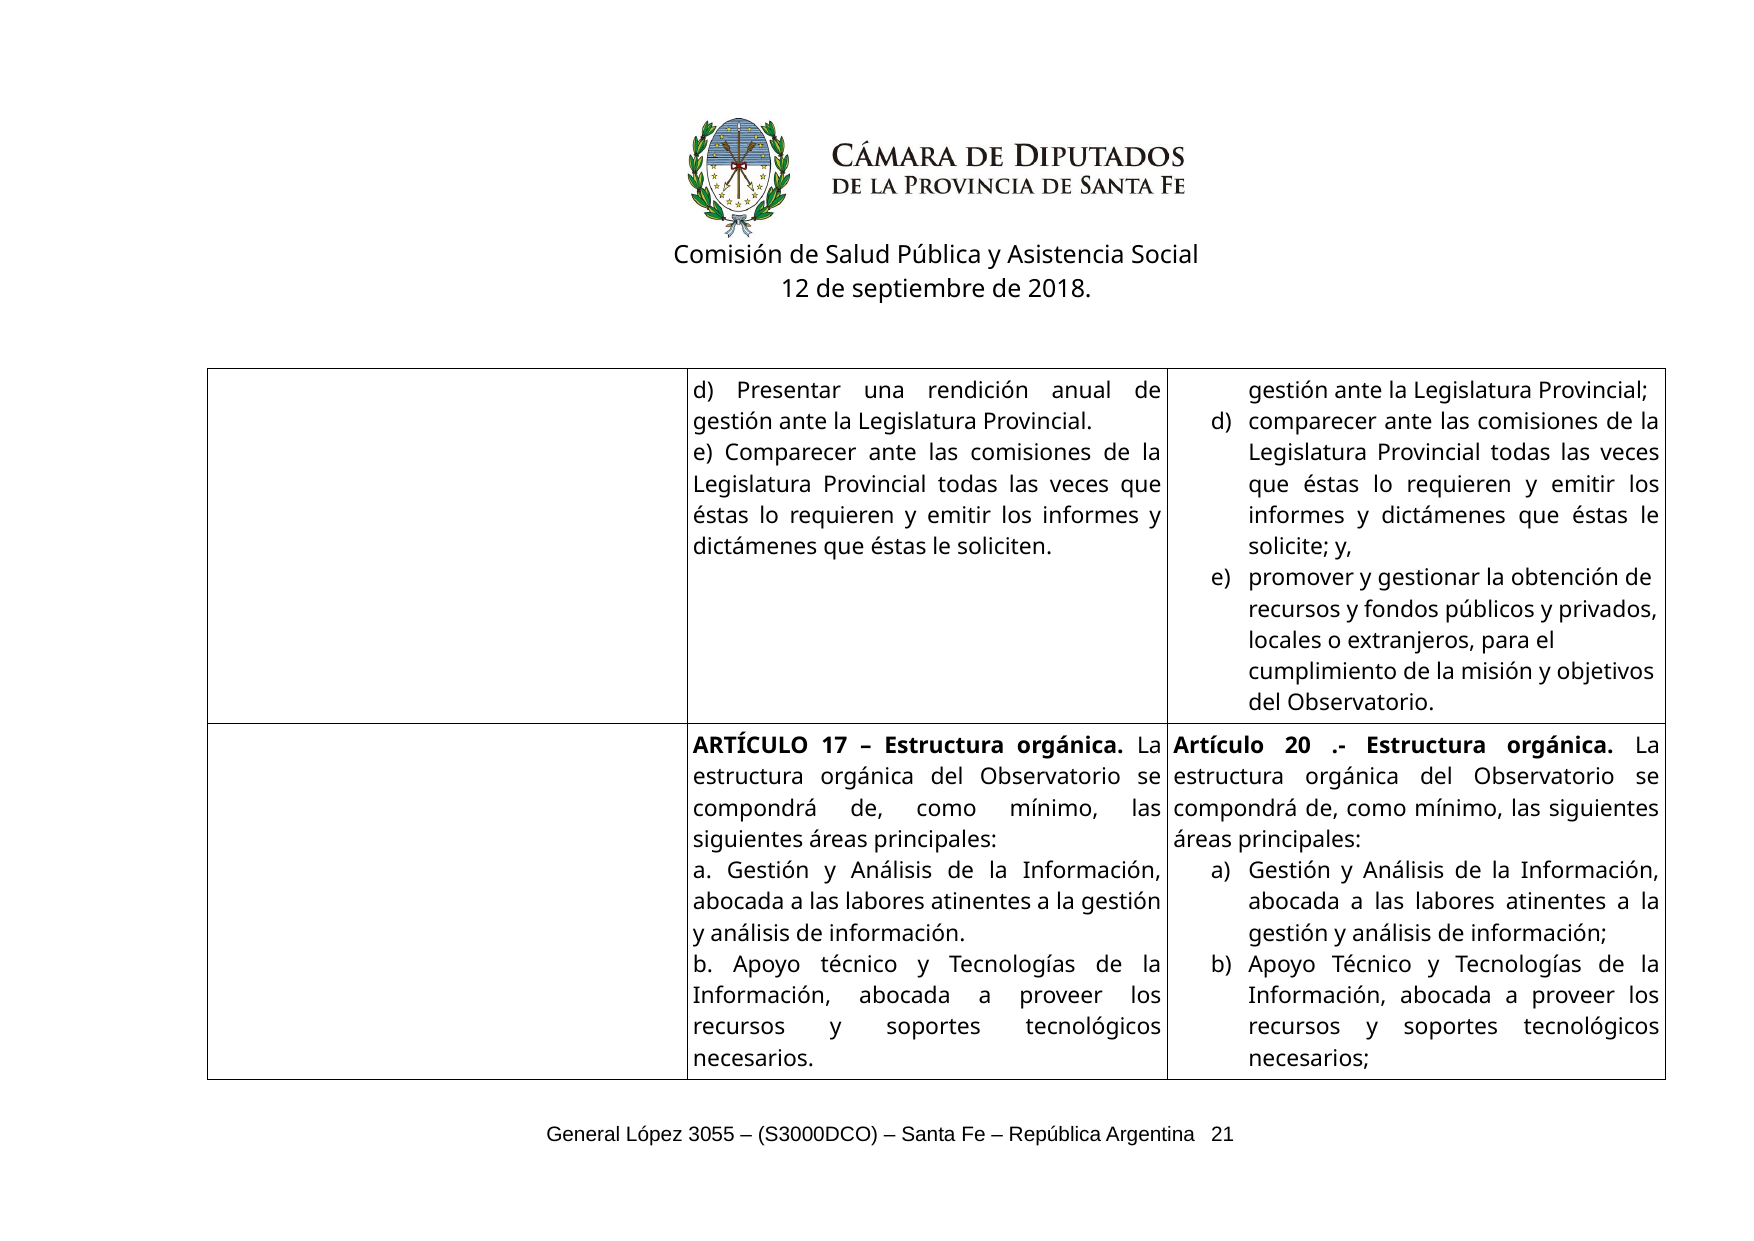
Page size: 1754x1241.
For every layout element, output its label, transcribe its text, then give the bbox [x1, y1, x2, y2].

table_cell [208, 724, 687, 1078]
table_cell ARTÍCULO 17 – Estructura orgánica. La estructura orgánica del Observatorio se compondrá de, como mínimo, las siguientes áreas principales: a. Gestión y Análisis de la Información, abocada a las labores atinentes a la gestión y análisis de información. b. Apoyo técnico y Tecnologías de la Información, abocada a proveer los recursos y soportes tecnológicos necesarios. [688, 724, 1167, 1078]
table_cell d) Presentar una rendición anual de gestión ante la Legislatura Provincial. e) Comparecer ante las comisiones de la Legislatura Provincial todas las veces que éstas lo requieren y emitir los informes y dictámenes que éstas le soliciten. [688, 369, 1167, 723]
table_cell [208, 369, 687, 723]
picture [687, 118, 1185, 242]
table_cell gestión ante la Legislatura Provincial; comparecer ante las comisiones de la Legislatura Provincial todas las veces que éstas lo requieren y emitir los informes y dictámenes que éstas le solicite; y, promover y gestionar la obtención de recursos y fondos públicos y privados, locales o extranjeros, para el cumplimiento de la misión y objetivos del Observatorio. [1168, 369, 1665, 723]
table_cell Artículo 20 .- Estructura orgánica. La estructura orgánica del Observatorio se compondrá de, como mínimo, las siguientes áreas principales: Gestión y Análisis de la Información, abocada a las labores atinentes a la gestión y análisis de información; Apoyo Técnico y Tecnologías de la Información, abocada a proveer los recursos y soportes tecnológicos necesarios; Administración de Recursos, abocada a proveer los recursos humanos, recursos materiales, programación presupuestaria, asistencia jurídica, y servicios generales; Capacitación, abocada a la organización, gestión y administración de la formación y capacitación interna y externa; y, Capacitación, abocada a la organización, gestión y administración de la formación y capacitación interna y externa. [1168, 724, 1665, 1078]
